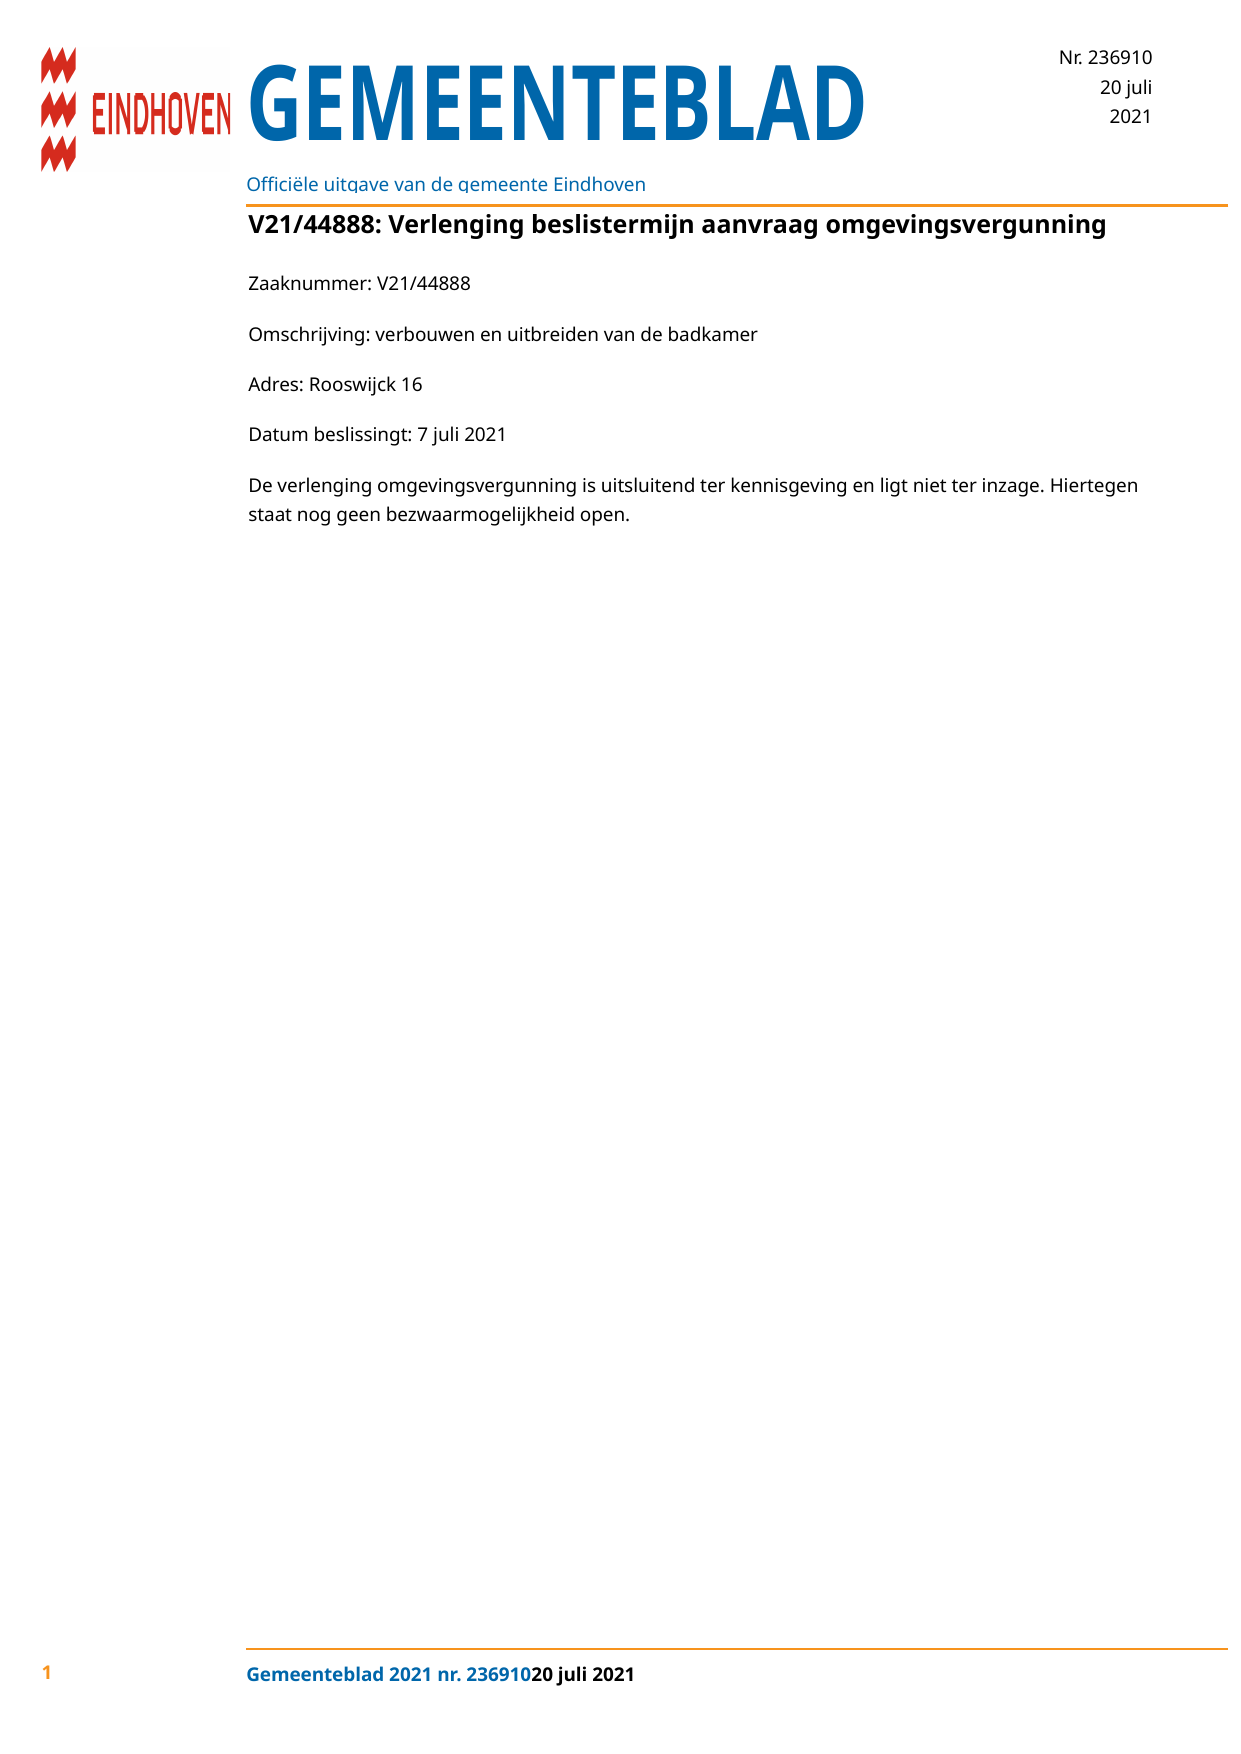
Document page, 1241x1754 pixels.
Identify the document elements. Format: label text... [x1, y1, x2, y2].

text V21/44888: Verlenging beslistermijn aanvraag omgevingsvergunning [248, 207, 1152, 241]
text Zaaknummer: V21/44888 [248, 270, 1152, 296]
text Datum beslissingt: 7 juli 2021 [248, 422, 1152, 447]
text Omschrijving: verbouwen en uitbreiden van de badkamer [248, 321, 1152, 346]
text Adres: Rooswijck 16 [248, 371, 1152, 397]
text De verlenging omgevingsvergunning is uitsluitend ter kennisgeving en ligt niet ter inzage. Hiertegen staat nog geen bezwaarmogelijkheid open. [248, 472, 1152, 527]
picture [41, 47, 231, 172]
